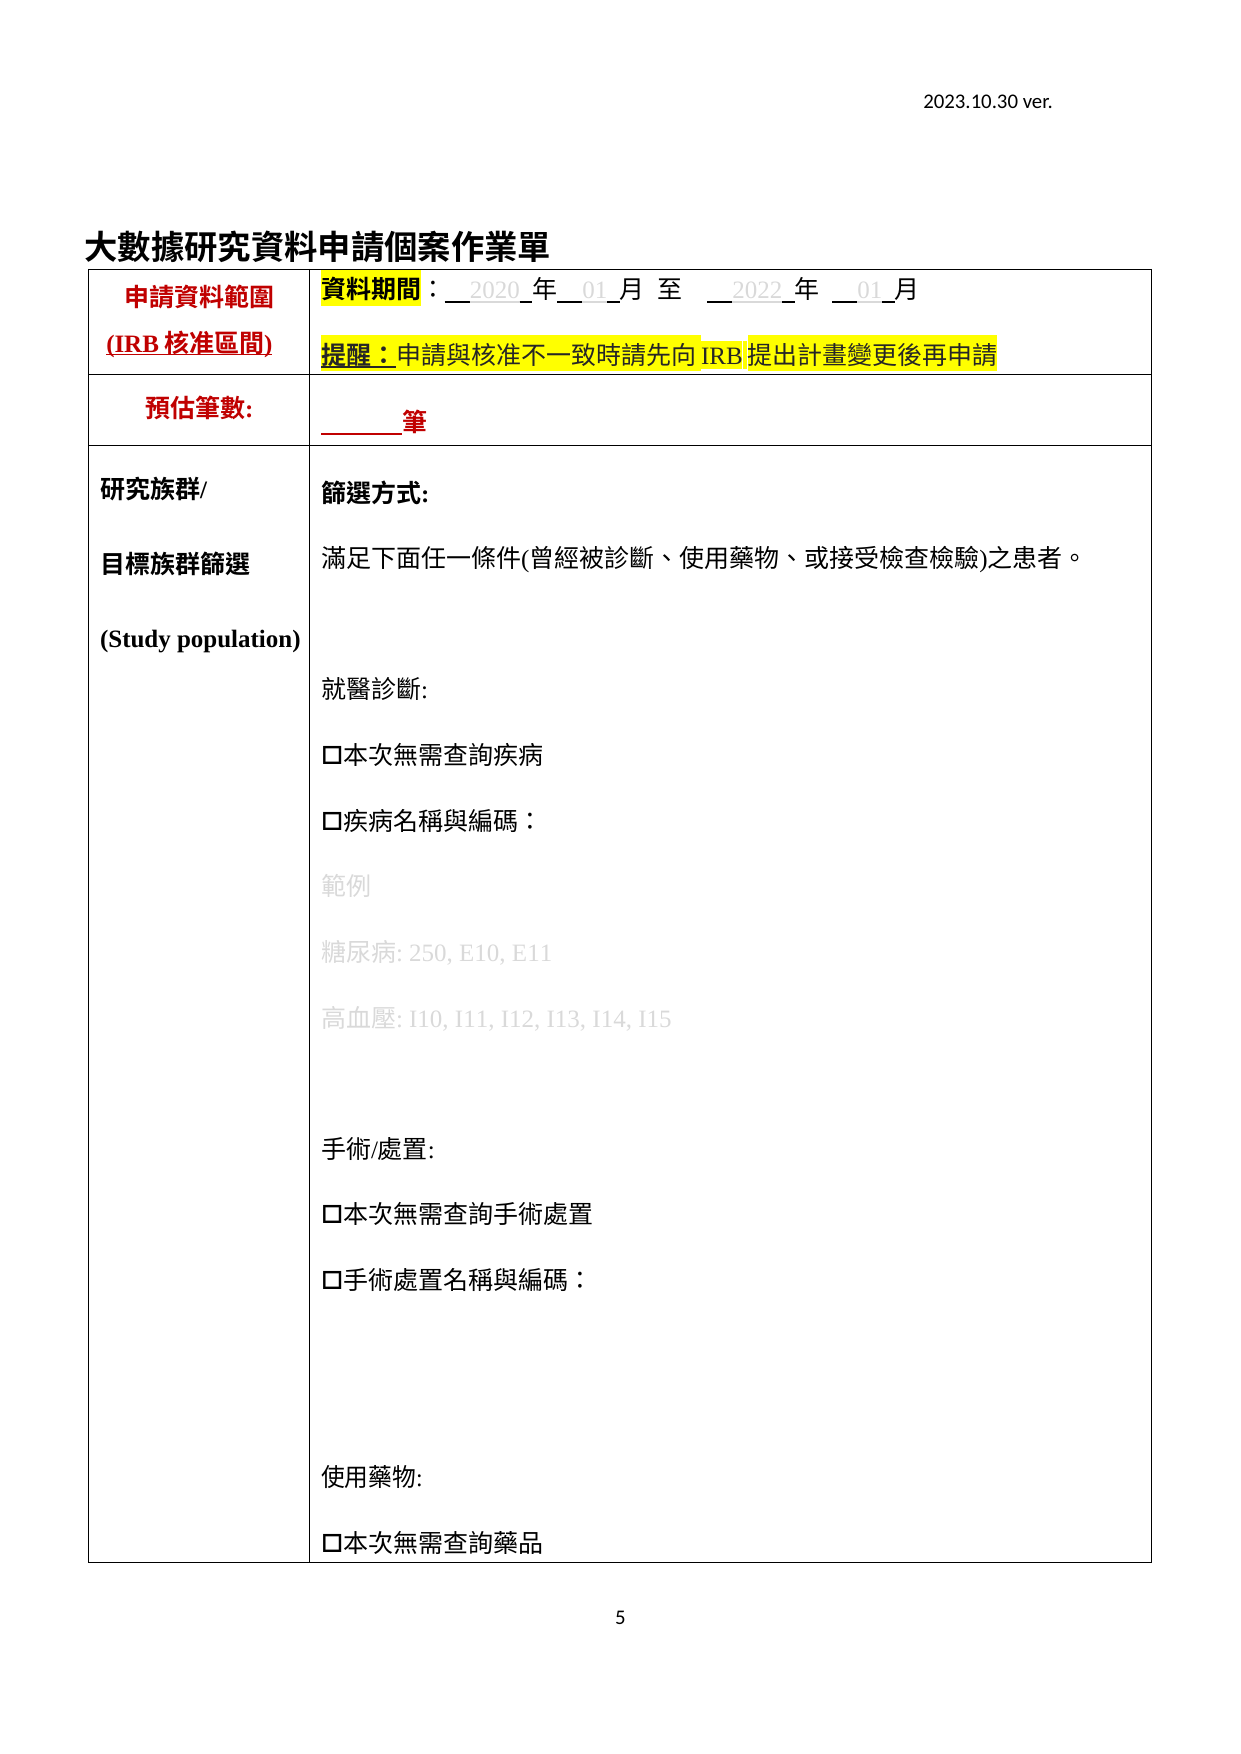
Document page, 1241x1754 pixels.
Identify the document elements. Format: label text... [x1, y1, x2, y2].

table_header 資料期間： 2020 年 01 月 至 2022 年 01 月 提醒：申請與核准不一致時請先向IRB提出計畫變更後再申請 [310, 270, 1151, 374]
table_cell 筆 [310, 375, 1151, 445]
table_header 申請資料範圍 (IRB核准區間) [89, 270, 309, 374]
table_cell 預估筆數: [89, 375, 309, 445]
table_cell 篩選方式: 滿足下面任一條件(曾經被診斷、使用藥物、或接受檢查檢驗)之患者。 就醫診斷: 本次無需查詢疾病 疾病名稱與編碼： 範例 糖尿病: 250, E10, E11 高血壓: I10, I11, I12, I13, I14, I15 手術/處置: 本次無需查詢手術處置 手術處置名稱與編碼： 使用藥物: 本次無需查詢藥品 藥品名稱與編碼： 範例 Ipilimumab: L01XC11, L01FX04 Xanax: BC211401G0 診療/檢查/檢驗項目: 本次無需查詢診療項目 診療項目名稱與編碼： 範例 BUN: 90111105, 90111107 血管攝影: 15015840, 1501584A 消化道內視鏡: 28016C,28030C,47043B,47043C 大數據資料集: (請參照本中心網頁研究資料集名稱自行填寫) 範例: 2022/08/19 大數據雙周報第二期 VitD3大數據研究資料集 說明： 請提供國際標準碼、健保處置碼或院內收費碼 搜尋方式為所有條件之聯集 診斷碼搜尋方式為模糊查詢，意即查詢申請人所列編碼開頭之紀錄，如列出250，則會納入有250.1 ~ 250.9之診斷患者；又列出E11.4，則會納入有E11.40 ~ E11.49之診斷患者， 診斷碼2015年以前(含)為 ICD 9，2016年以後為 ICD 10 疾病ICD 10查詢網址：https://www.nhi.gov.tw/Content_List.aspx?n=3C0BD93EC042CC67&topn=23C660CAACAA159D 藥物ATC code / 健保碼 查詢網址：https://www.nhi.gov.tw/QueryN_New/QueryN/Query1 診療項目健保代碼查詢: https://info.nhi.gov.tw/INAE5000/INAE5001S01 [310, 446, 1151, 1562]
text 大數據研究資料申請個案作業單 [84, 221, 1053, 269]
table_cell 研究族群/ 目標族群篩選 (Study population) [89, 446, 309, 1562]
